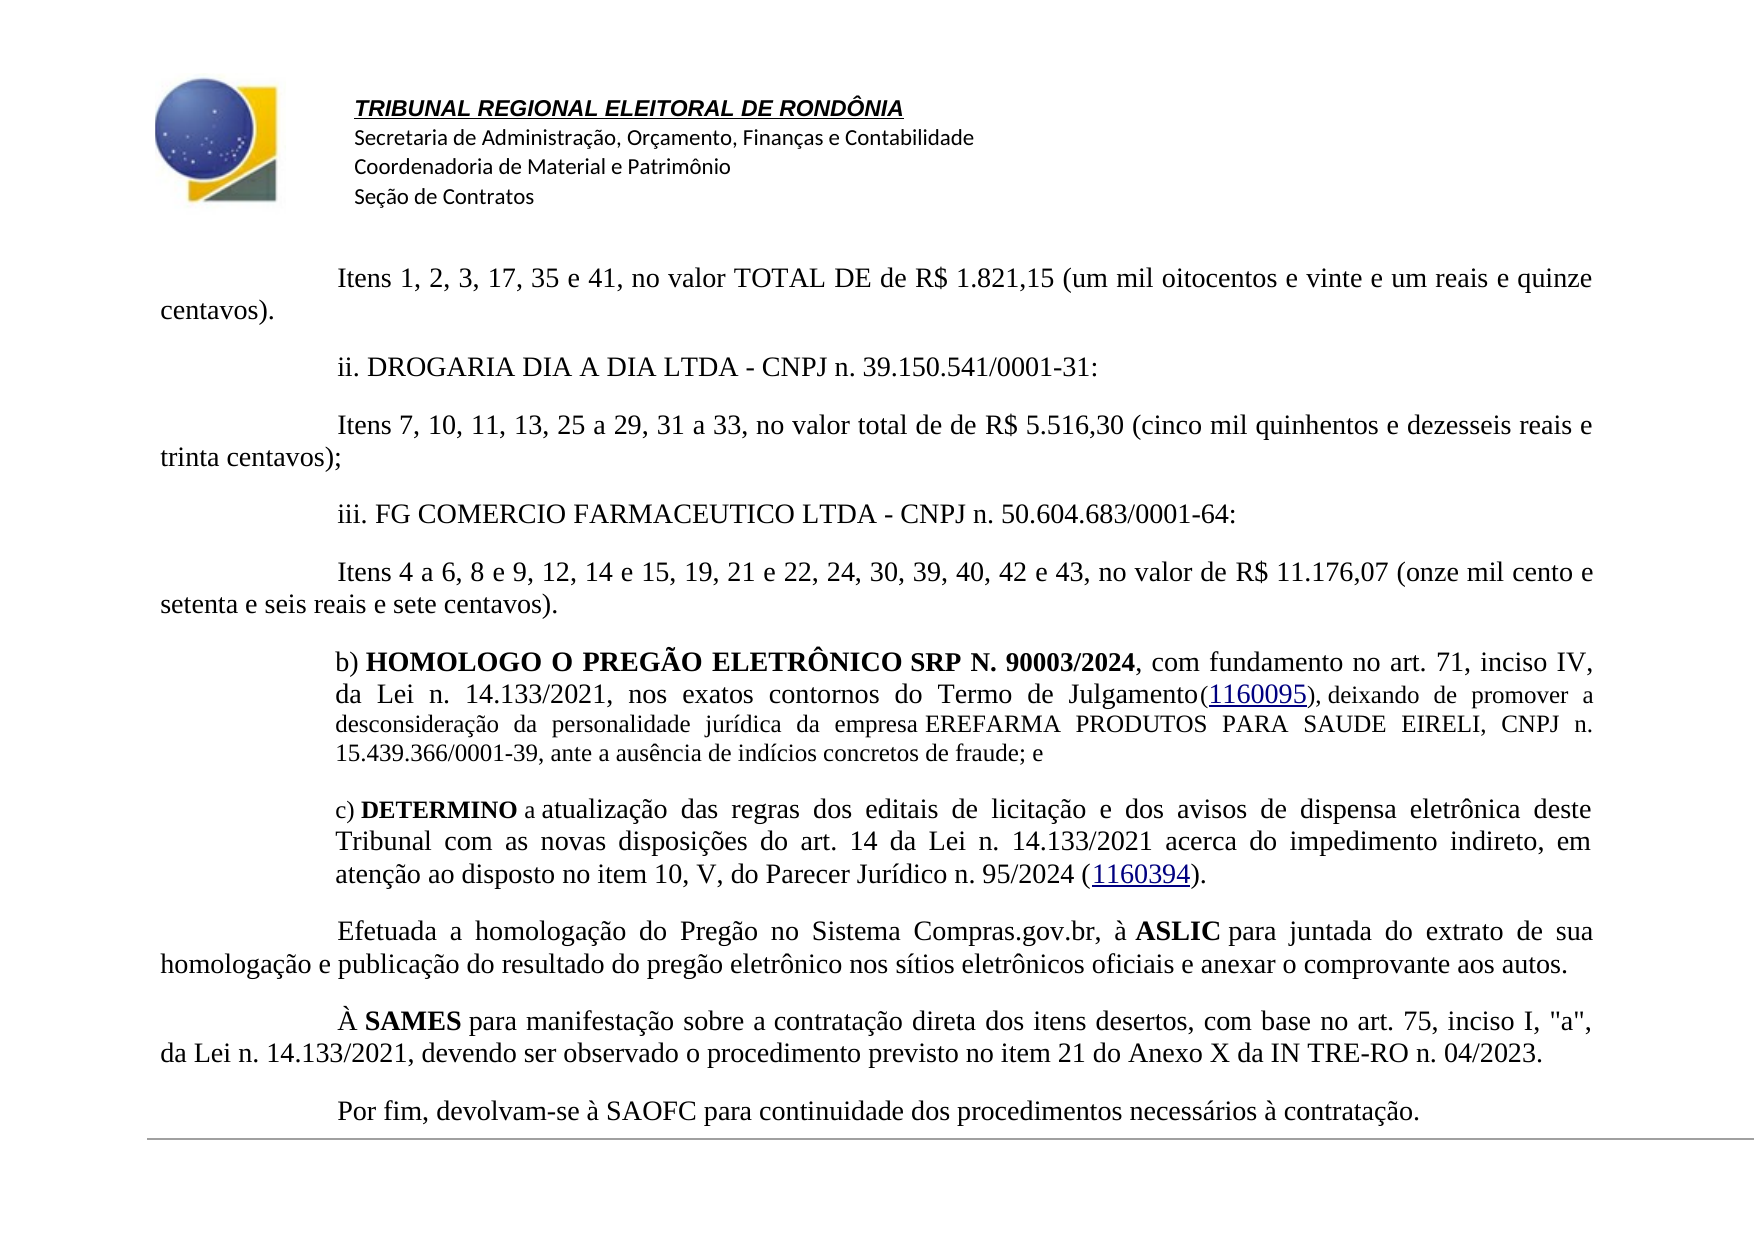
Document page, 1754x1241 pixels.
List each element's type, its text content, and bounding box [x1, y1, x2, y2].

text iii. FG COMERCIO FARMACEUTICO LTDA - CNPJ n. 50.604.683/0001-64: [160, 498, 1594, 530]
text À SAMES para manifestação sobre a contratação direta dos itens desertos, com base no art. 75, inciso I, "a", da Lei n. 14.133/2021, devendo ser observado o procedimento previsto no item 21 do Anexo X da IN TRE-RO n. 04/2023. [160, 1004, 1594, 1069]
text ii. DROGARIA DIA A DIA LTDA - CNPJ n. 39.150.541/0001-31: [160, 350, 1594, 383]
text Itens 1, 2, 3, 17, 35 e 41, no valor TOTAL DE de R$ 1.821,15 (um mil oitocentos e vinte e um reais e quinze centavos). [160, 261, 1594, 325]
text b) HOMOLOGO O PREGÃO ELETRÔNICO SRP N. 90003/2024, com fundamento no art. 71, inciso IV, da Lei n. 14.133/2021, nos exatos contornos do Termo de Julgamento(1160095), deixando de promover a desconsideração da personalidade jurídica da empresa EREFARMA PRODUTOS PARA SAUDE EIRELI, CNPJ n. 15.439.366/0001-39, ante a ausência de indícios concretos de fraude; e [335, 645, 1594, 767]
text Por fim, devolvam-se à SAOFC para continuidade dos procedimentos necessários à contratação. [160, 1094, 1594, 1126]
text c) DETERMINO a atualização das regras dos editais de licitação e dos avisos de dispensa eletrônica deste Tribunal com as novas disposições do art. 14 da Lei n. 14.133/2021 acerca do impedimento indireto, em atenção ao disposto no item 10, V, do Parecer Jurídico n. 95/2024 (1160394). [335, 792, 1594, 889]
text Itens 7, 10, 11, 13, 25 a 29, 31 a 33, no valor total de de R$ 5.516,30 (cinco mil quinhentos e dezesseis reais e trinta centavos); [160, 408, 1594, 473]
text Itens 4 a 6, 8 e 9, 12, 14 e 15, 19, 21 e 22, 24, 30, 39, 40, 42 e 43, no valor de R$ 11.176,07 (onze mil cento e setenta e seis reais e sete centavos). [160, 555, 1594, 620]
text Efetuada a homologação do Pregão no Sistema Compras.gov.br, à ASLIC para juntada do extrato de sua homologação e publicação do resultado do pregão eletrônico nos sítios eletrônicos oficiais e anexar o comprovante aos autos. [160, 914, 1594, 979]
